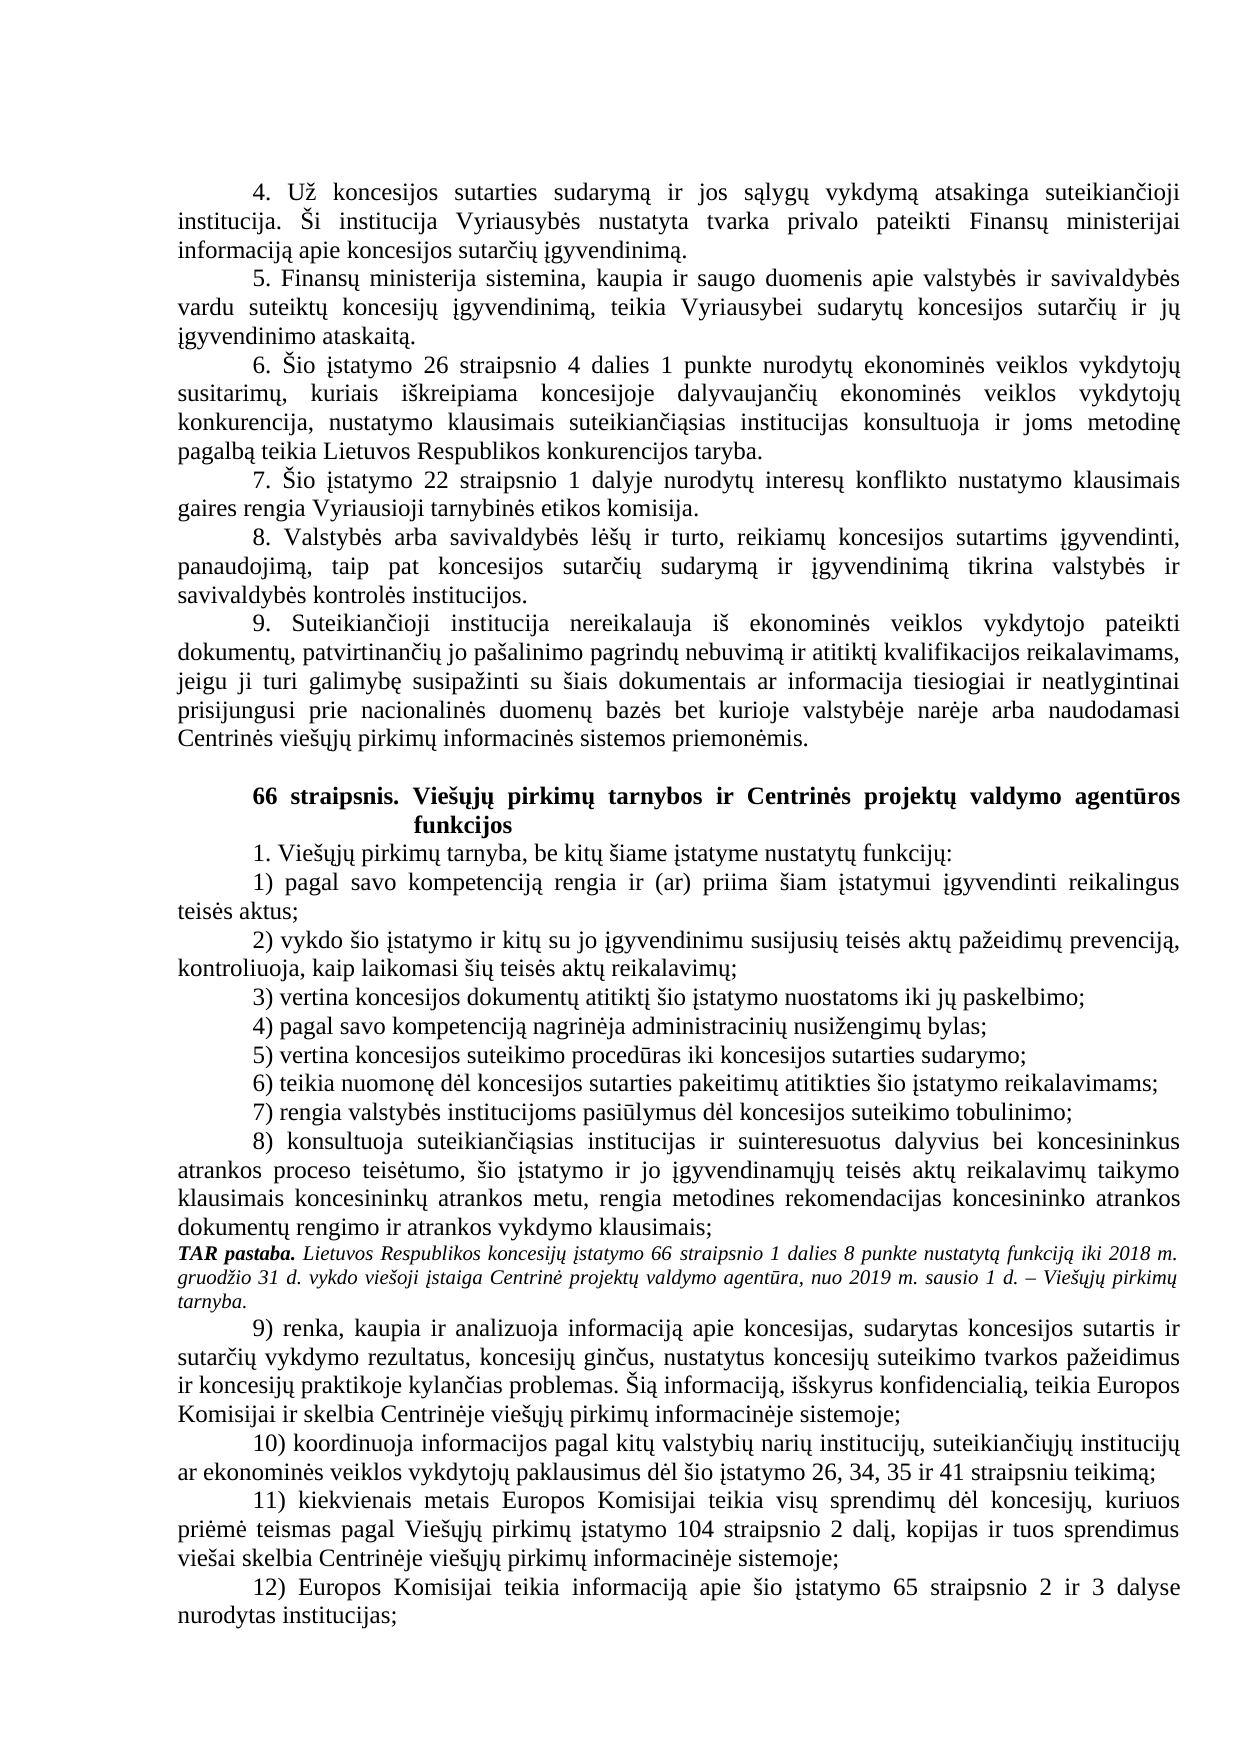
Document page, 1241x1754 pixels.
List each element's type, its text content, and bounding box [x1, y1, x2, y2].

text 8) konsultuoja suteikiančiąsias institucijas ir suinteresuotus dalyvius bei koncesininkus atrankos proceso teisėtumo, šio įstatymo ir jo įgyvendinamųjų teisės aktų reikalavimų taikymo klausimais koncesininkų atrankos metu, rengia metodines rekomendacijas koncesininko atrankos dokumentų rengimo ir atrankos vykdymo klausimais; [177, 1126, 1181, 1241]
text 66 straipsnis. Viešųjų pirkimų tarnybos ir Centrinės projektų valdymo agentūros funkcijos [252, 781, 1181, 838]
text 5) vertina koncesijos suteikimo procedūras iki koncesijos sutarties sudarymo; [177, 1040, 1181, 1068]
text 5. Finansų ministerija sistemina, kaupia ir saugo duomenis apie valstybės ir savivaldybės vardu suteiktų koncesijų įgyvendinimą, teikia Vyriausybei sudarytų koncesijos sutarčių ir jų įgyvendinimo ataskaitą. [177, 263, 1181, 350]
text 9. Suteikiančioji institucija nereikalauja iš ekonominės veiklos vykdytojo pateikti dokumentų, patvirtinančių jo pašalinimo pagrindų nebuvimą ir atitiktį kvalifikacijos reikalavimams, jeigu ji turi galimybę susipažinti su šiais dokumentais ar informacija tiesiogiai ir neatlygintinai prisijungusi prie nacionalinės duomenų bazės bet kurioje valstybėje narėje arba naudodamasi Centrinės viešųjų pirkimų informacinės sistemos priemonėmis. [177, 608, 1181, 752]
text 8. Valstybės arba savivaldybės lėšų ir turto, reikiamų koncesijos sutartims įgyvendinti, panaudojimą, taip pat koncesijos sutarčių sudarymą ir įgyvendinimą tikrina valstybės ir savivaldybės kontrolės institucijos. [177, 522, 1181, 608]
text 10) koordinuoja informacijos pagal kitų valstybių narių institucijų, suteikiančiųjų institucijų ar ekonominės veiklos vykdytojų paklausimus dėl šio įstatymo 26, 34, 35 ir 41 straipsniu teikimą; [177, 1428, 1181, 1486]
text TAR pastaba. Lietuvos Respublikos koncesijų įstatymo 66 straipsnio 1 dalies 8 punkte nustatytą funkciją iki 2018 m. gruodžio 31 d. vykdo viešoji įstaiga Centrinė projektų valdymo agentūra, nuo 2019 m. sausio 1 d. – Viešųjų pirkimų tarnyba. [177, 1241, 1181, 1313]
text 3) vertina koncesijos dokumentų atitiktį šio įstatymo nuostatoms iki jų paskelbimo; [177, 982, 1181, 1011]
text 6) teikia nuomonę dėl koncesijos sutarties pakeitimų atitikties šio įstatymo reikalavimams; [177, 1068, 1181, 1097]
text 7) rengia valstybės institucijoms pasiūlymus dėl koncesijos suteikimo tobulinimo; [177, 1097, 1181, 1126]
text 2) vykdo šio įstatymo ir kitų su jo įgyvendinimu susijusių teisės aktų pažeidimų prevenciją, kontroliuoja, kaip laikomasi šių teisės aktų reikalavimų; [177, 925, 1181, 982]
text 7. Šio įstatymo 22 straipsnio 1 dalyje nurodytų interesų konflikto nustatymo klausimais gaires rengia Vyriausioji tarnybinės etikos komisija. [177, 465, 1181, 522]
text 9) renka, kaupia ir analizuoja informaciją apie koncesijas, sudarytas koncesijos sutartis ir sutarčių vykdymo rezultatus, koncesijų ginčus, nustatytus koncesijų suteikimo tvarkos pažeidimus ir koncesijų praktikoje kylančias problemas. Šią informaciją, išskyrus konfidencialią, teikia Europos Komisijai ir skelbia Centrinėje viešųjų pirkimų informacinėje sistemoje; [177, 1313, 1181, 1428]
text 12) Europos Komisijai teikia informaciją apie šio įstatymo 65 straipsnio 2 ir 3 dalyse nurodytas institucijas; [177, 1572, 1181, 1629]
text 11) kiekvienais metais Europos Komisijai teikia visų sprendimų dėl koncesijų, kuriuos priėmė teismas pagal Viešųjų pirkimų įstatymo 104 straipsnio 2 dalį, kopijas ir tuos sprendimus viešai skelbia Centrinėje viešųjų pirkimų informacinėje sistemoje; [177, 1486, 1181, 1572]
text 4) pagal savo kompetenciją nagrinėja administracinių nusižengimų bylas; [177, 1011, 1181, 1040]
text 6. Šio įstatymo 26 straipsnio 4 dalies 1 punkte nurodytų ekonominės veiklos vykdytojų susitarimų, kuriais iškreipiama koncesijoje dalyvaujančių ekonominės veiklos vykdytojų konkurencija, nustatymo klausimais suteikiančiąsias institucijas konsultuoja ir joms metodinę pagalbą teikia Lietuvos Respublikos konkurencijos taryba. [177, 350, 1181, 465]
text 1) pagal savo kompetenciją rengia ir (ar) priima šiam įstatymui įgyvendinti reikalingus teisės aktus; [177, 867, 1181, 925]
text 1. Viešųjų pirkimų tarnyba, be kitų šiame įstatyme nustatytų funkcijų: [177, 838, 1181, 867]
text 4. Už koncesijos sutarties sudarymą ir jos sąlygų vykdymą atsakinga suteikiančioji institucija. Ši institucija Vyriausybės nustatyta tvarka privalo pateikti Finansų ministerijai informaciją apie koncesijos sutarčių įgyvendinimą. [177, 177, 1181, 263]
